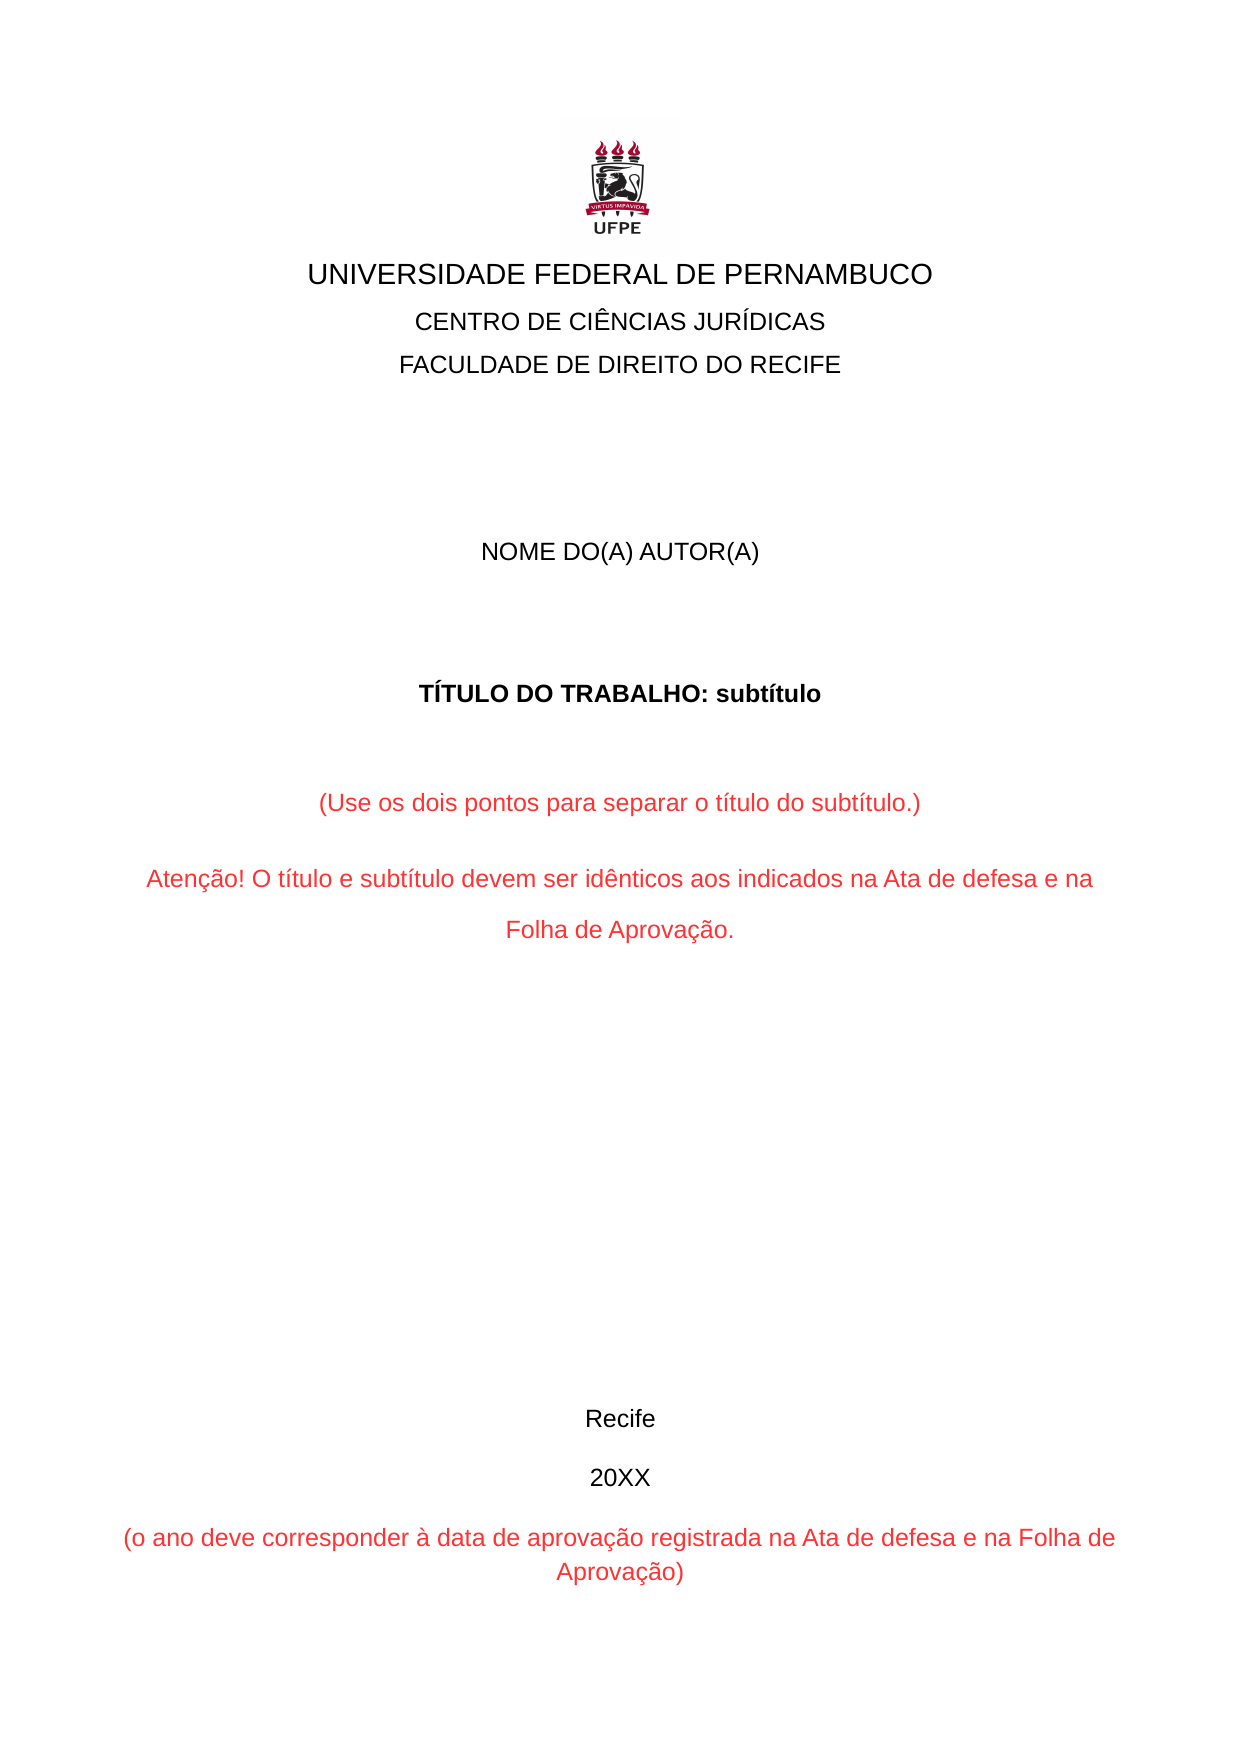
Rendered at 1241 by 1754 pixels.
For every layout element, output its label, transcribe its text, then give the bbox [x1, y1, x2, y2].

text CENTRO DE CIÊNCIAS JURÍDICAS [118, 307, 1122, 336]
text TÍTULO DO TRABALHO: subtítulo [118, 679, 1122, 708]
text Recife [118, 1404, 1122, 1433]
text (o ano deve corresponder à data de aprovação registrada na Ata de defesa e na Folha de Aprovação) [118, 1523, 1122, 1586]
text (Use os dois pontos para separar o título do subtítulo.) [118, 788, 1122, 817]
text UNIVERSIDADE FEDERAL DE PERNAMBUCO [118, 257, 1122, 290]
text NOME DO(A) AUTOR(A) [118, 536, 1122, 565]
text 20XX [118, 1463, 1122, 1492]
text FACULDADE DE DIREITO DO RECIFE [118, 350, 1122, 379]
text Atenção! O título e subtítulo devem ser idênticos aos indicados na Ata de defesa e na Folha de Aprovação. [118, 864, 1122, 944]
